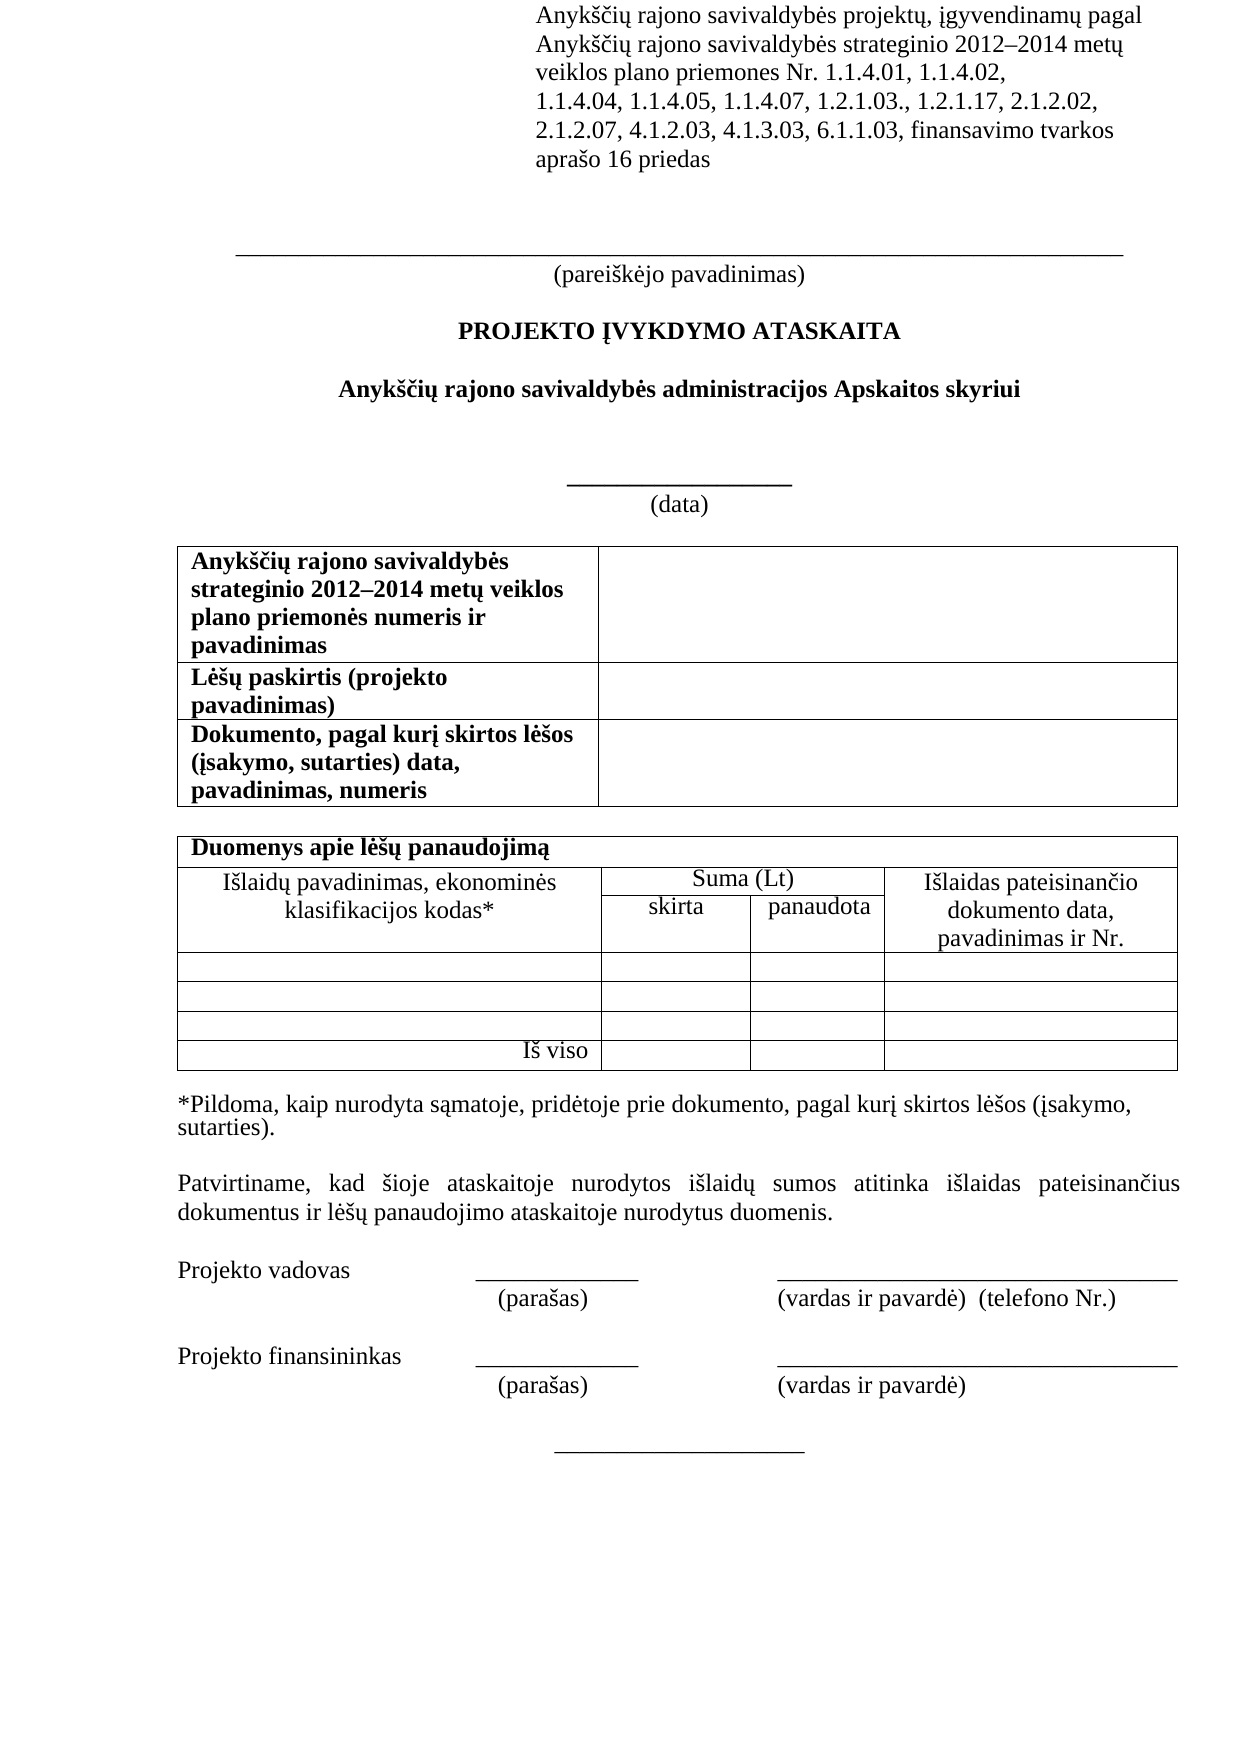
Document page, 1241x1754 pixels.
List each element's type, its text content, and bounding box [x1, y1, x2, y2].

table_cell [178, 953, 601, 981]
table_header [599, 547, 1177, 662]
table_cell [885, 982, 1177, 1011]
text PROJEKTO ĮVYKDYMO ATASKAITA [177, 316, 1181, 345]
table_cell [751, 953, 884, 981]
table_cell [602, 1041, 750, 1070]
table_cell panaudota [751, 896, 884, 952]
table_cell [885, 953, 1177, 981]
table_cell [178, 1012, 601, 1039]
table_cell [599, 663, 1177, 719]
table_cell [751, 982, 884, 1011]
text (pareiškėjo pavadinimas) [177, 259, 1181, 287]
text Anykščių rajono savivaldybės projektų, įgyvendinamų pagal [535, 0, 1181, 29]
table_cell skirta [602, 896, 750, 952]
table_cell [178, 982, 601, 1011]
table_cell [751, 1012, 884, 1039]
table_header Duomenys apie lėšų panaudojimą [178, 837, 1177, 867]
table_cell Dokumento, pagal kurį skirtos lėšos (įsakymo, sutarties) data, pavadinimas, numeris [178, 720, 598, 806]
text 1.1.4.04, 1.1.4.05, 1.1.4.07, 1.2.1.03., 1.2.1.17, 2.1.2.02, [535, 86, 1181, 115]
table_cell Lėšų paskirtis (projekto pavadinimas) [178, 663, 598, 719]
text __________________ [177, 460, 1181, 489]
table_cell [602, 953, 750, 981]
table_cell Išlaidų pavadinimas, ekonominės klasifikacijos kodas* [178, 868, 601, 952]
text (parašas) (vardas ir pavardė) (telefono Nr.) [177, 1283, 1181, 1312]
table_cell [602, 1012, 750, 1039]
table_cell Suma (Lt) [602, 868, 884, 895]
table_cell Iš viso [178, 1041, 601, 1070]
text veiklos plano priemones Nr. 1.1.4.01, 1.1.4.02, [535, 57, 1181, 86]
table_cell Išlaidas pateisinančio dokumento data, pavadinimas ir Nr. [885, 868, 1177, 952]
text (parašas) (vardas ir pavardė) [177, 1370, 1181, 1398]
text *Pildoma, kaip nurodyta sąmatoje, pridėtoje prie dokumento, pagal kurį skirtos lėšos (įsakymo, sutarties). [177, 1094, 1181, 1140]
text (data) [177, 489, 1181, 517]
text Anykščių rajono savivaldybės strateginio 2012–2014 metų [535, 29, 1181, 57]
table_header Anykščių rajono savivaldybės strateginio 2012–2014 metų veiklos plano priemonės numeris ir pavadinimas [178, 547, 598, 662]
text Anykščių rajono savivaldybės administracijos Apskaitos skyriui [177, 374, 1181, 402]
table_cell [885, 1041, 1177, 1070]
table_cell [602, 982, 750, 1011]
table_cell [885, 1012, 1177, 1039]
text ____________________ [177, 1427, 1181, 1456]
text _______________________________________________________________________ [177, 230, 1181, 259]
table_cell [751, 1041, 884, 1070]
text Projekto finansininkas _____________ ________________________________ [177, 1341, 1181, 1370]
text aprašo 16 priedas [535, 144, 1181, 172]
text 2.1.2.07, 4.1.2.03, 4.1.3.03, 6.1.1.03, finansavimo tvarkos [535, 115, 1181, 144]
text Patvirtiname, kad šioje ataskaitoje nurodytos išlaidų sumos atitinka išlaidas pateisinančius dokumentus ir lėšų panaudojimo ataskaitoje nurodytus duomenis. [177, 1168, 1181, 1226]
table_cell [599, 720, 1177, 806]
text Projekto vadovas _____________ ________________________________ [177, 1255, 1181, 1283]
